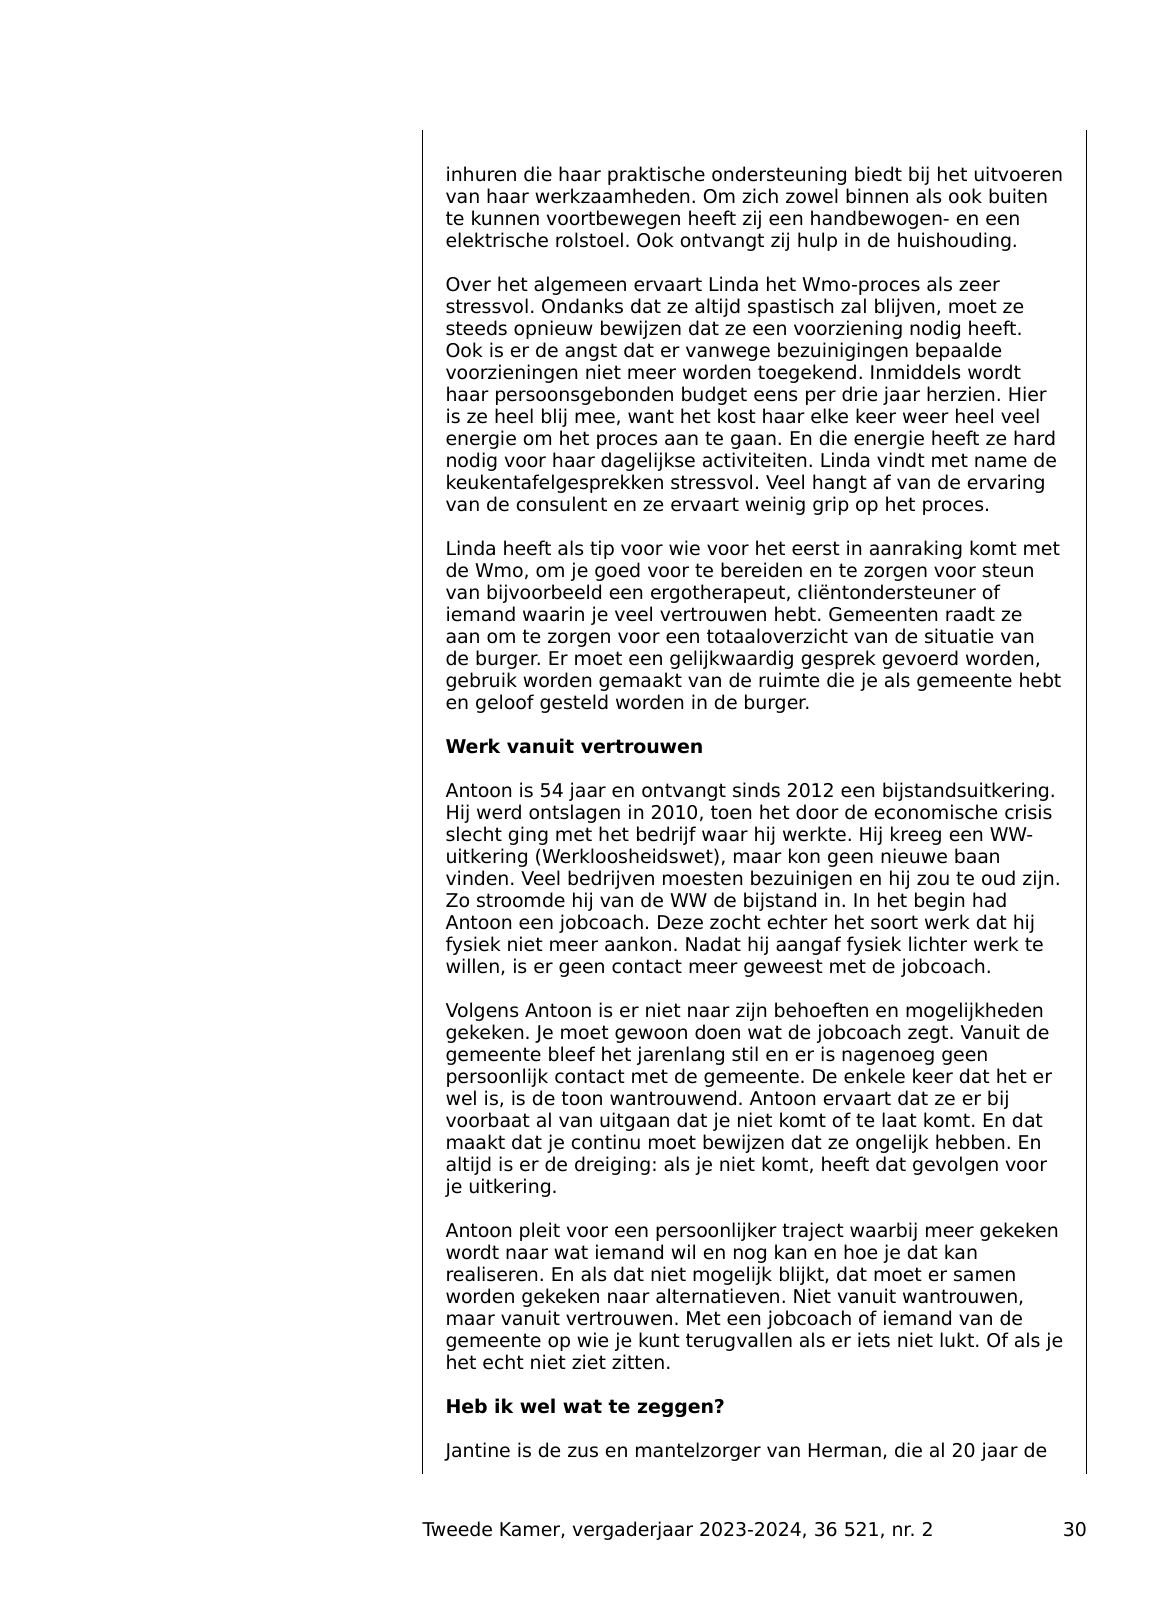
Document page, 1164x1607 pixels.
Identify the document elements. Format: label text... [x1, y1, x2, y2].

table_header inhuren die haar praktische ondersteuning biedt bij het uitvoeren van haar werkzaamheden. Om zich zowel binnen als ook buiten te kunnen voortbewegen heeft zij een handbewogen- en een elektrische rolstoel. Ook ontvangt zij hulp in de huishouding. Over het algemeen ervaart Linda het Wmo-proces als zeer stressvol. Ondanks dat ze altijd spastisch zal blijven, moet ze steeds opnieuw bewijzen dat ze een voorziening nodig heeft. Ook is er de angst dat er vanwege bezuinigingen bepaalde voorzieningen niet meer worden toegekend. Inmiddels wordt haar persoonsgebonden budget eens per drie jaar herzien. Hier is ze heel blij mee, want het kost haar elke keer weer heel veel energie om het proces aan te gaan. En die energie heeft ze hard nodig voor haar dagelijkse activiteiten. Linda vindt met name de keukentafelgesprekken stressvol. Veel hangt af van de ervaring van de consulent en ze ervaart weinig grip op het proces. Linda heeft als tip voor wie voor het eerst in aanraking komt met de Wmo, om je goed voor te bereiden en te zorgen voor steun van bijvoorbeeld een ergotherapeut, cliëntondersteuner of iemand waarin je veel vertrouwen hebt. Gemeenten raadt ze aan om te zorgen voor een totaaloverzicht van de situatie van de burger. Er moet een gelijkwaardig gesprek gevoerd worden, gebruik worden gemaakt van de ruimte die je als gemeente hebt en geloof gesteld worden in de burger. Werk vanuit vertrouwen Antoon is 54 jaar en ontvangt sinds 2012 een bijstandsuitkering. Hij werd ontslagen in 2010, toen het door de economische crisis slecht ging met het bedrijf waar hij werkte. Hij kreeg een WW-uitkering (Werkloosheidswet), maar kon geen nieuwe baan vinden. Veel bedrijven moesten bezuinigen en hij zou te oud zijn. Zo stroomde hij van de WW de bijstand in. In het begin had Antoon een jobcoach. Deze zocht echter het soort werk dat hij fysiek niet meer aankon. Nadat hij aangaf fysiek lichter werk te willen, is er geen contact meer geweest met de jobcoach. Volgens Antoon is er niet naar zijn behoeften en mogelijkheden gekeken. Je moet gewoon doen wat de jobcoach zegt. Vanuit de gemeente bleef het jarenlang stil en er is nagenoeg geen persoonlijk contact met de gemeente. De enkele keer dat het er wel is, is de toon wantrouwend. Antoon ervaart dat ze er bij voorbaat al van uitgaan dat je niet komt of te laat komt. En dat maakt dat je continu moet bewijzen dat ze ongelijk hebben. En altijd is er de dreiging: als je niet komt, heeft dat gevolgen voor je uitkering. Antoon pleit voor een persoonlijker traject waarbij meer gekeken wordt naar wat iemand wil en nog kan en hoe je dat kan realiseren. En als dat niet mogelijk blijkt, dat moet er samen worden gekeken naar alternatieven. Niet vanuit wantrouwen, maar vanuit vertrouwen. Met een jobcoach of iemand van de gemeente op wie je kunt terugvallen als er iets niet lukt. Of als je het echt niet ziet zitten. Heb ik wel wat te zeggen? Jantine is de zus en mantelzorger van Herman, die al 20 jaar de [423, 130, 1086, 1474]
